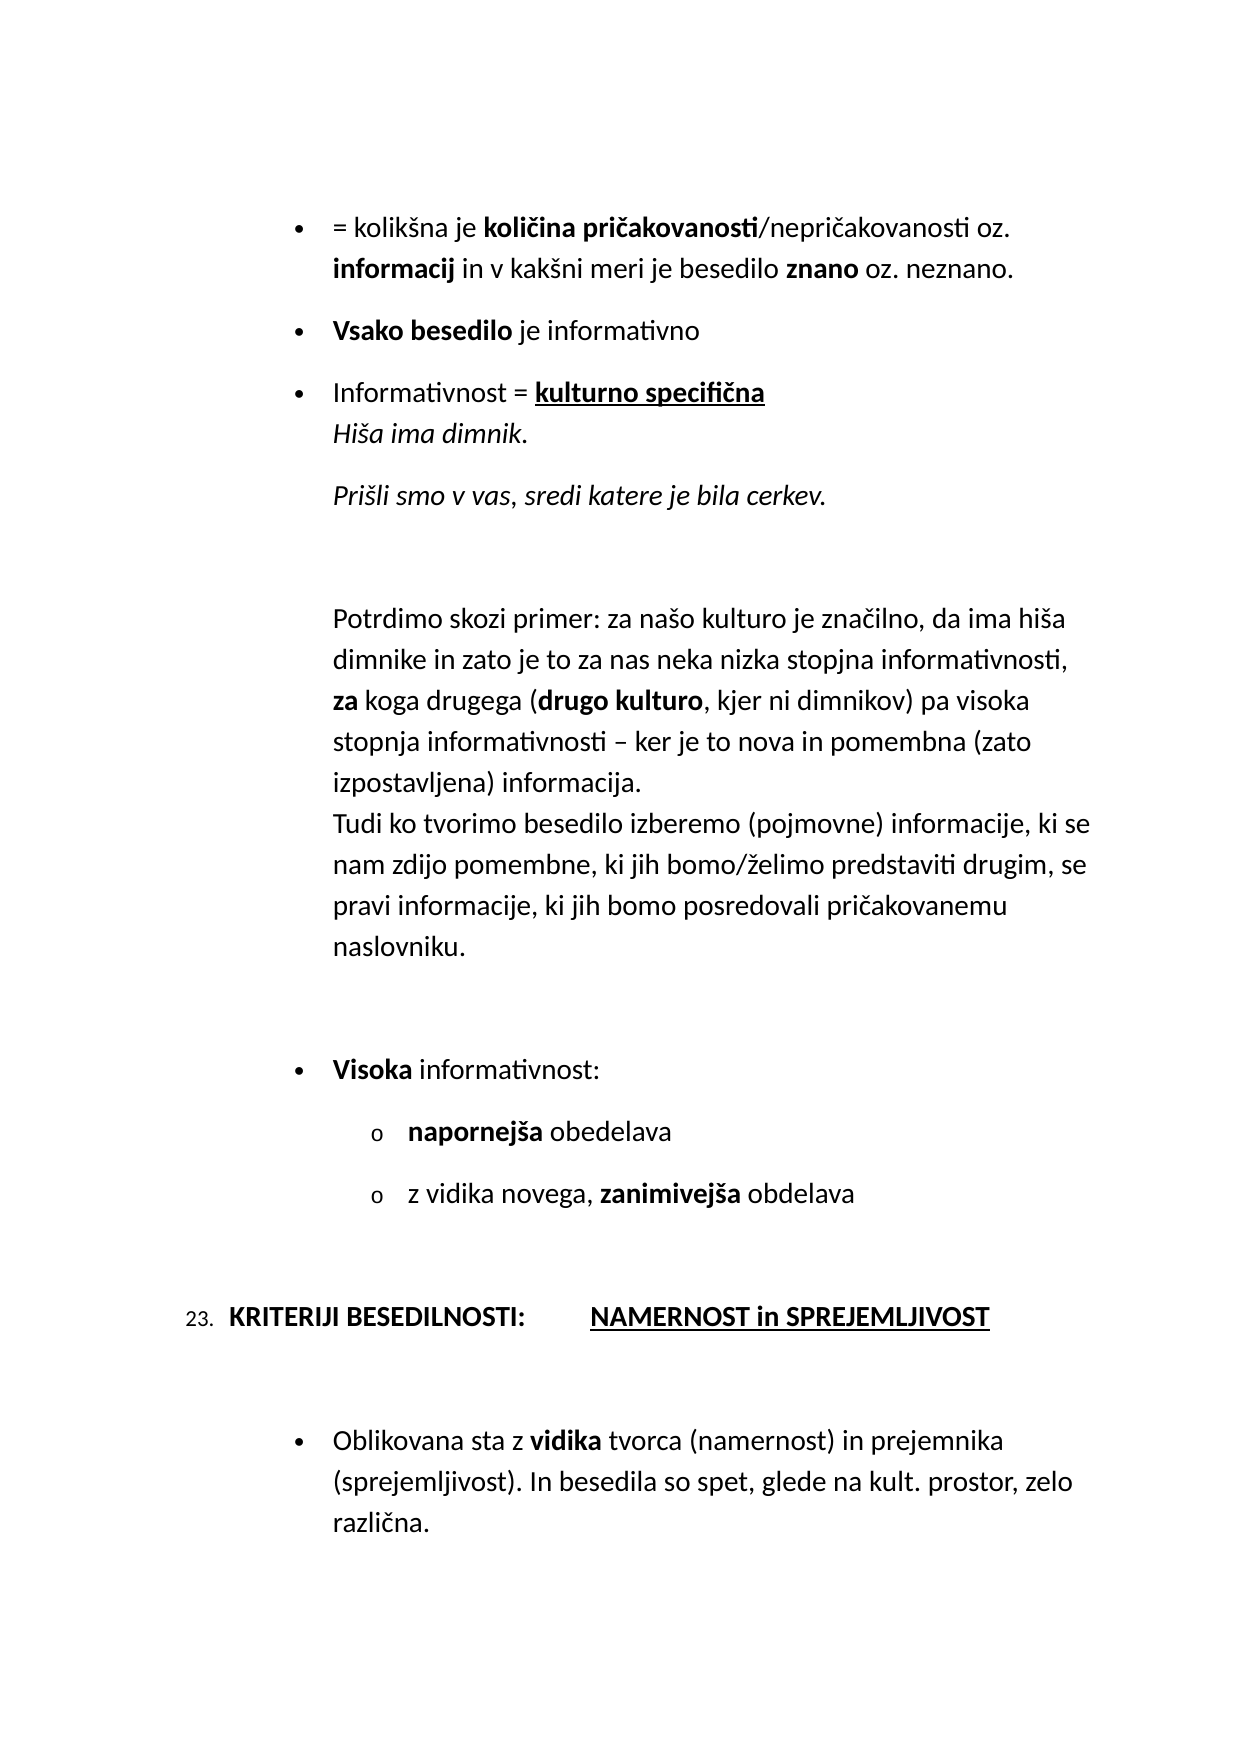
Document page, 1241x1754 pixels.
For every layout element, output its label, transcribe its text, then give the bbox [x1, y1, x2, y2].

list Informativnost = kulturno specifična Hiša ima dimnik. [295, 374, 1093, 450]
list Vsako besedilo je informativno [295, 312, 1093, 348]
list KRITERIJI BESEDILNOSTI: NAMERNOST in SPREJEMLJIVOST [185, 1298, 1093, 1334]
list napornejša obedelava [370, 1113, 1093, 1148]
list Prišli smo v vas, sredi katere je bila cerkev. [333, 477, 1093, 512]
list Oblikovana sta z vidika tvorca (namernost) in prejemnika (sprejemljivost). In besedila so spet, glede na kult. prostor, zelo različna. [295, 1422, 1093, 1539]
list = kolikšna je količina pričakovanosti/nepričakovanosti oz. informacij in v kakšni meri je besedilo znano oz. neznano. [295, 209, 1093, 286]
list Potrdimo skozi primer: za našo kulturo je značilno, da ima hiša dimnike in zato je to za nas neka nizka stopjna informativnosti, za koga drugega (drugo kulturo, kjer ni dimnikov) pa visoka stopnja informativnosti – ker je to nova in pomembna (zato izpostavljena) informacija. Tudi ko tvorimo besedilo izberemo (pojmovne) informacije, ki se nam zdijo pomembne, ki jih bomo/želimo predstaviti drugim, se pravi informacije, ki jih bomo posredovali pričakovanemu naslovniku. [333, 600, 1093, 963]
list z vidika novega, zanimivejša obdelava [370, 1175, 1093, 1210]
list Visoka informativnost: [295, 1051, 1093, 1087]
